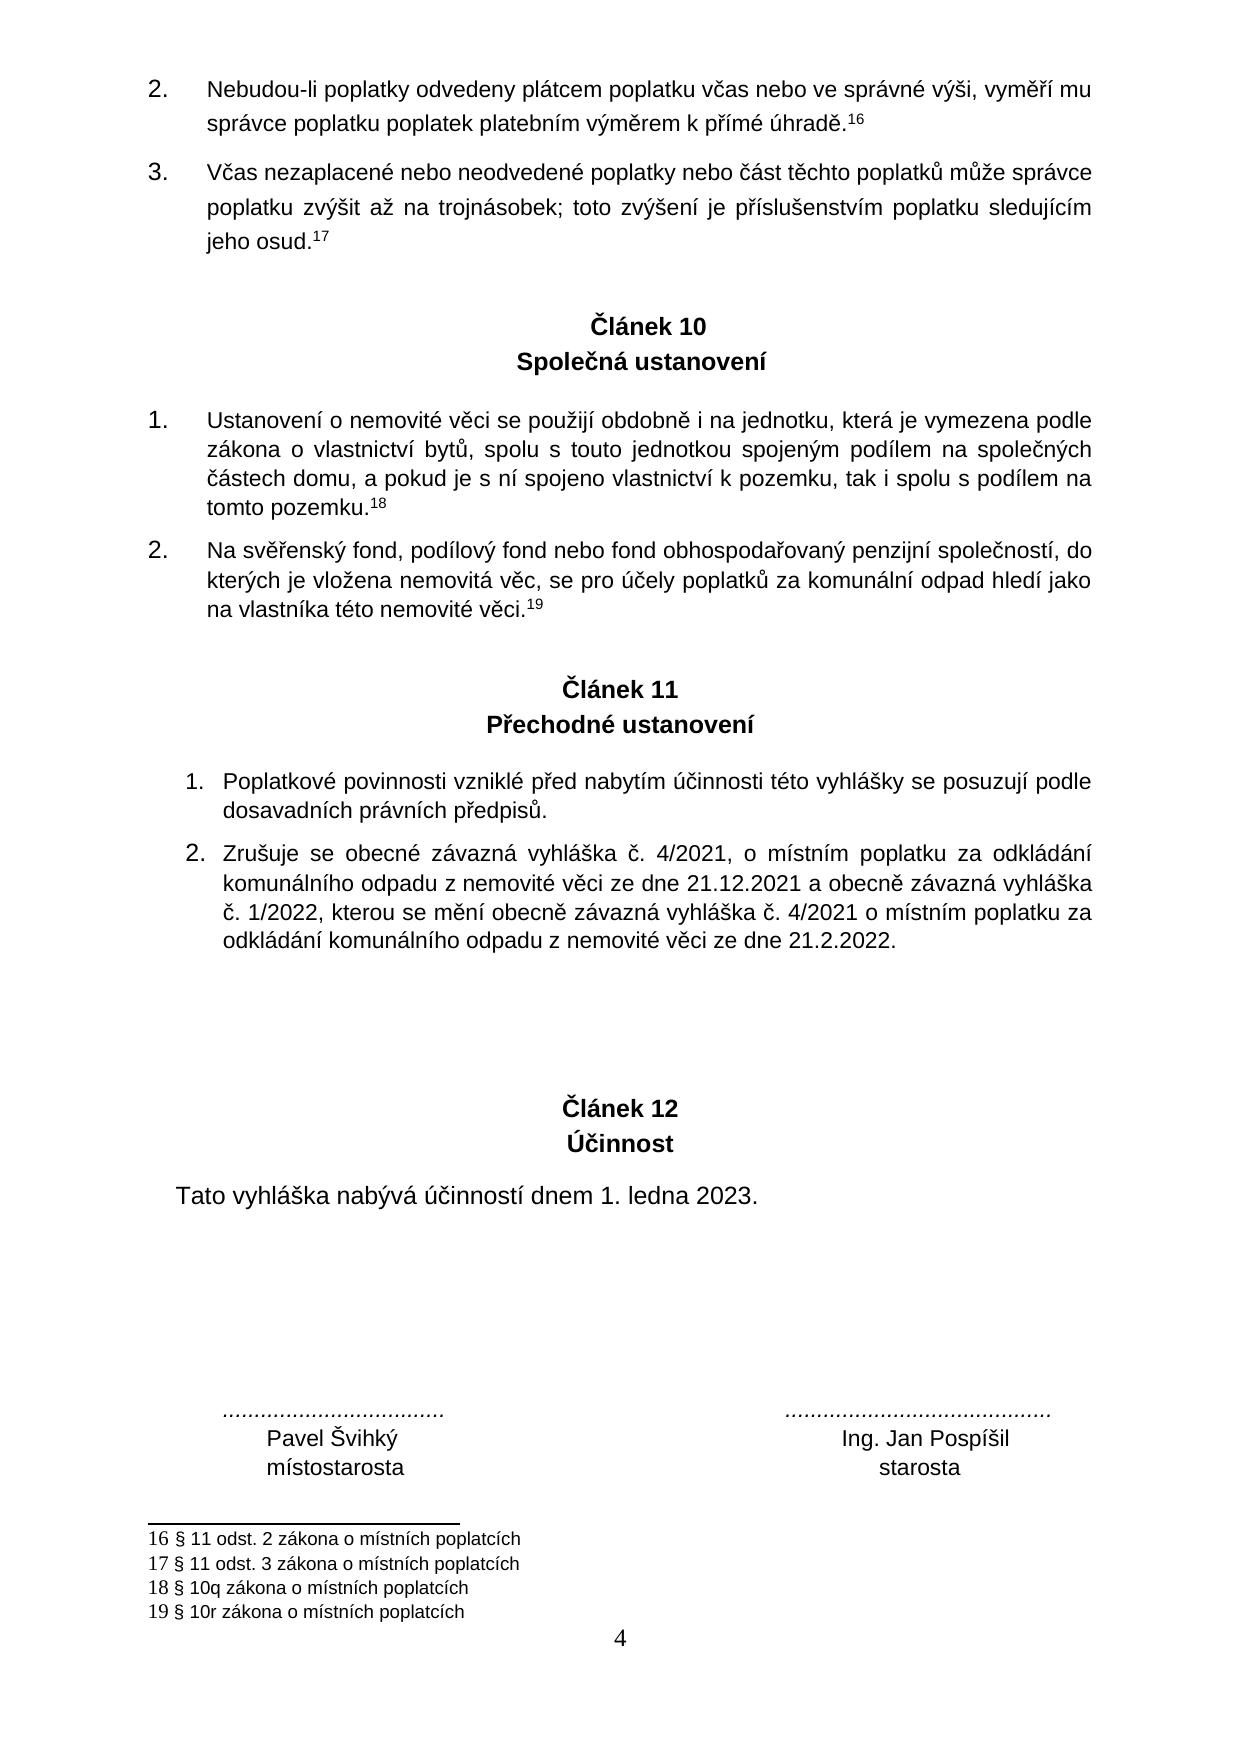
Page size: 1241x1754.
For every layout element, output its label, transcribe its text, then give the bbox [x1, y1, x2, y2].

text Článek 11 [148, 675, 1093, 703]
list § 11 odst. 3 zákona o místních poplatcích [148, 1551, 1093, 1574]
text ................................... .......................................... [148, 1396, 1093, 1422]
text Tato vyhláška nabývá účinností dnem 1. ledna 2023. [148, 1181, 1093, 1210]
text Přechodné ustanovení [148, 710, 1093, 738]
list Nebudou-li poplatky odvedeny plátcem poplatku včas nebo ve správné výši, vyměří mu správce poplatku poplatek platebním výměrem k přímé úhradě. [148, 74, 1093, 137]
text Článek 12 [148, 1094, 1093, 1123]
text Pavel Švihký Ing. Jan Pospíšil [148, 1424, 1093, 1451]
list Zrušuje se obecné závazná vyhláška č. 4/2021, o místním poplatku za odkládání komunálního odpadu z nemovité věci ze dne 21.12.2021 a obecně závazná vyhláška č. 1/2022, kterou se mění obecně závazná vyhláška č. 4/2021 o místním poplatku za odkládání komunálního odpadu z nemovité věci ze dne 21.2.2022. [185, 838, 1093, 954]
list § 10r zákona o místních poplatcích [148, 1599, 1093, 1623]
list Na svěřenský fond, podílový fond nebo fond obhospodařovaný penzijní společností, do kterých je vložena nemovitá věc, se pro účely poplatků za komunální odpad hledí jako na vlastníka této nemovité věci. [148, 536, 1093, 622]
text místostarosta starosta [148, 1453, 1093, 1480]
text Společná ustanovení [502, 347, 1093, 376]
text Účinnost [148, 1129, 1093, 1158]
list Včas nezaplacené nebo neodvedené poplatky nebo část těchto poplatků může správce poplatku zvýšit až na trojnásobek; toto zvýšení je příslušenstvím poplatku sledujícím jeho osud. [148, 157, 1093, 254]
list § 10q zákona o místních poplatcích [148, 1574, 1093, 1599]
list Poplatkové povinnosti vzniklé před nabytím účinnosti této vyhlášky se posuzují podle dosavadních právních předpisů. [185, 768, 1093, 823]
list § 11 odst. 2 zákona o místních poplatcích [148, 1524, 1093, 1551]
list Ustanovení o nemovité věci se použijí obdobně i na jednotku, která je vymezena podle zákona o vlastnictví bytů, spolu s touto jednotkou spojeným podílem na společných částech domu, a pokud je s ní spojeno vlastnictví k pozemku, tak i spolu s podílem na tomto pozemku. [148, 405, 1093, 520]
text Článek 10 [516, 312, 1093, 341]
